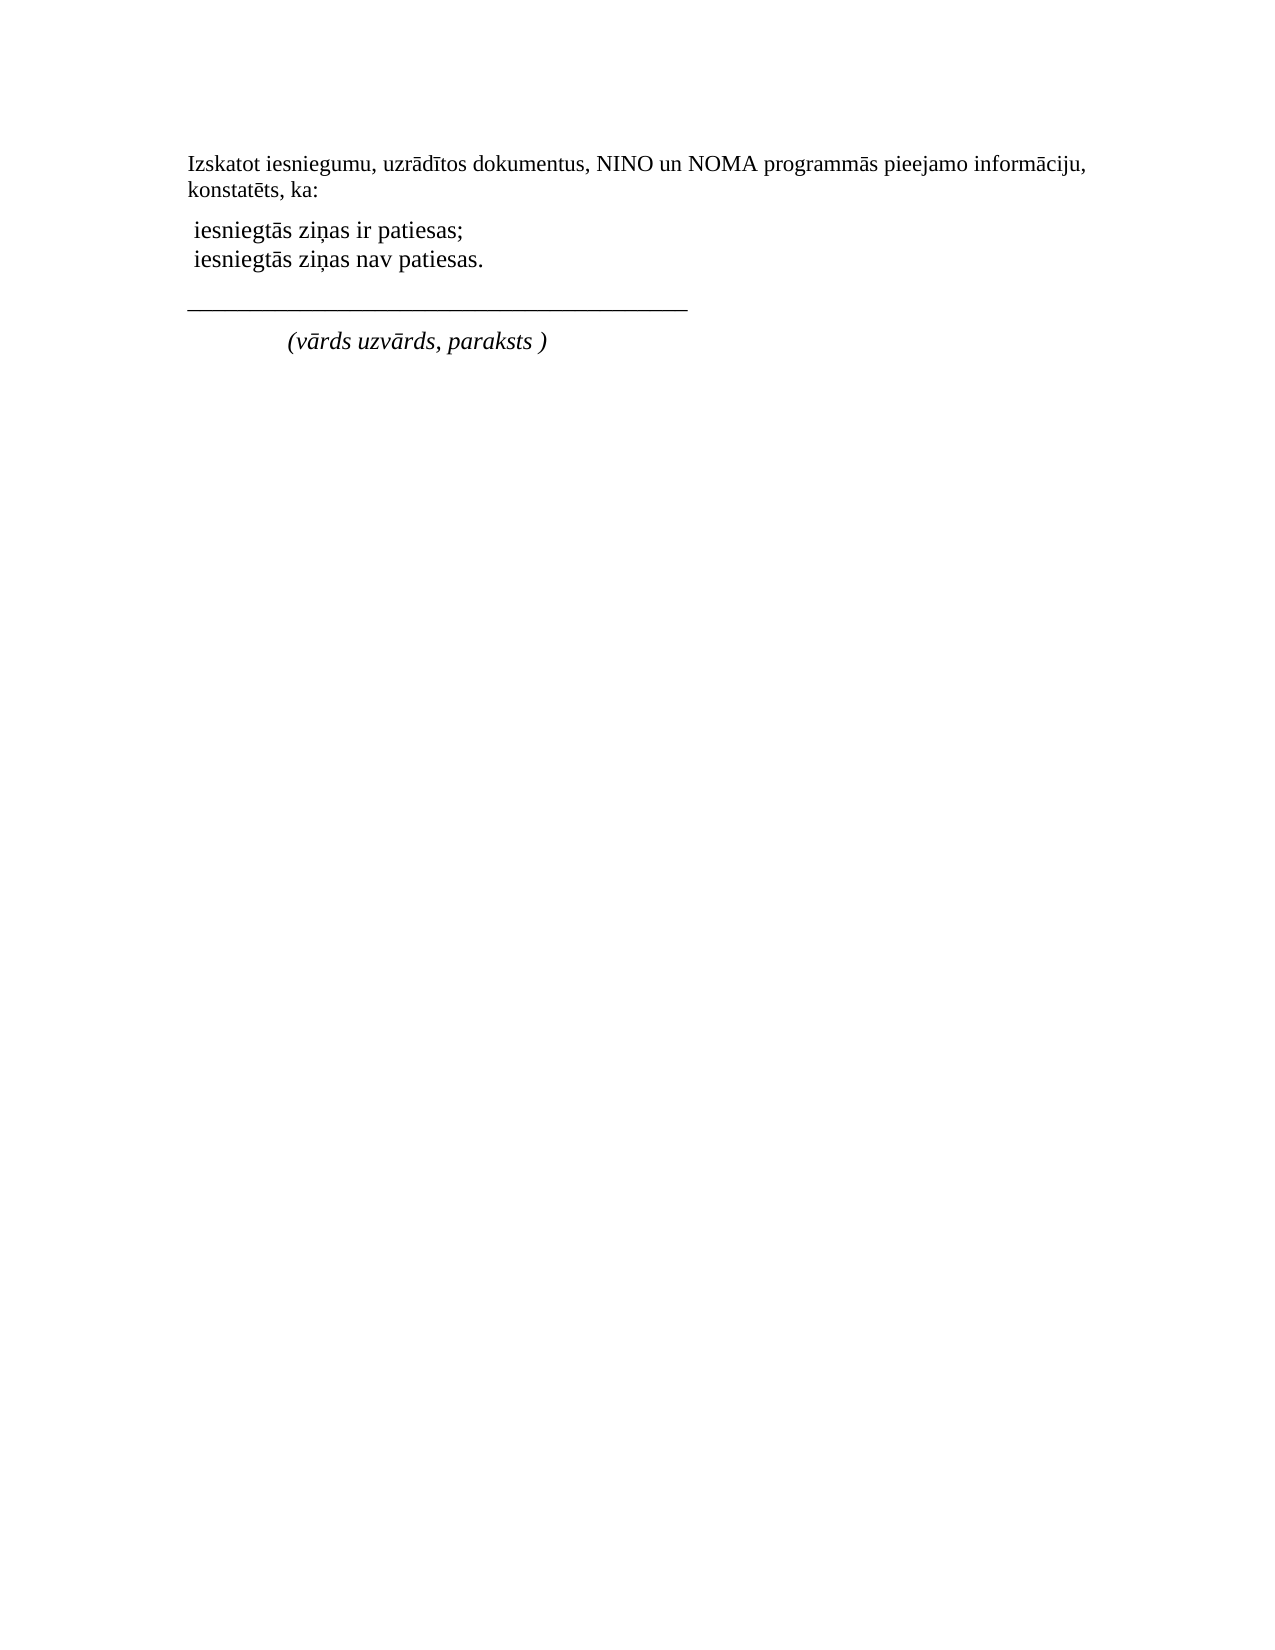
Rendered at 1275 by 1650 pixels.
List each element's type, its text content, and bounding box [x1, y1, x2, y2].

text iesniegtās ziņas nav patiesas. [187, 244, 1087, 273]
text (vārds uzvārds, paraksts ) [187, 326, 1087, 355]
text ________________________________________ [187, 285, 1087, 314]
text iesniegtās ziņas ir patiesas; [187, 215, 1087, 244]
text Izskatot iesniegumu, uzrādītos dokumentus, NINO un NOMA programmās pieejamo informāciju, konstatēts, ka: [187, 150, 1087, 203]
